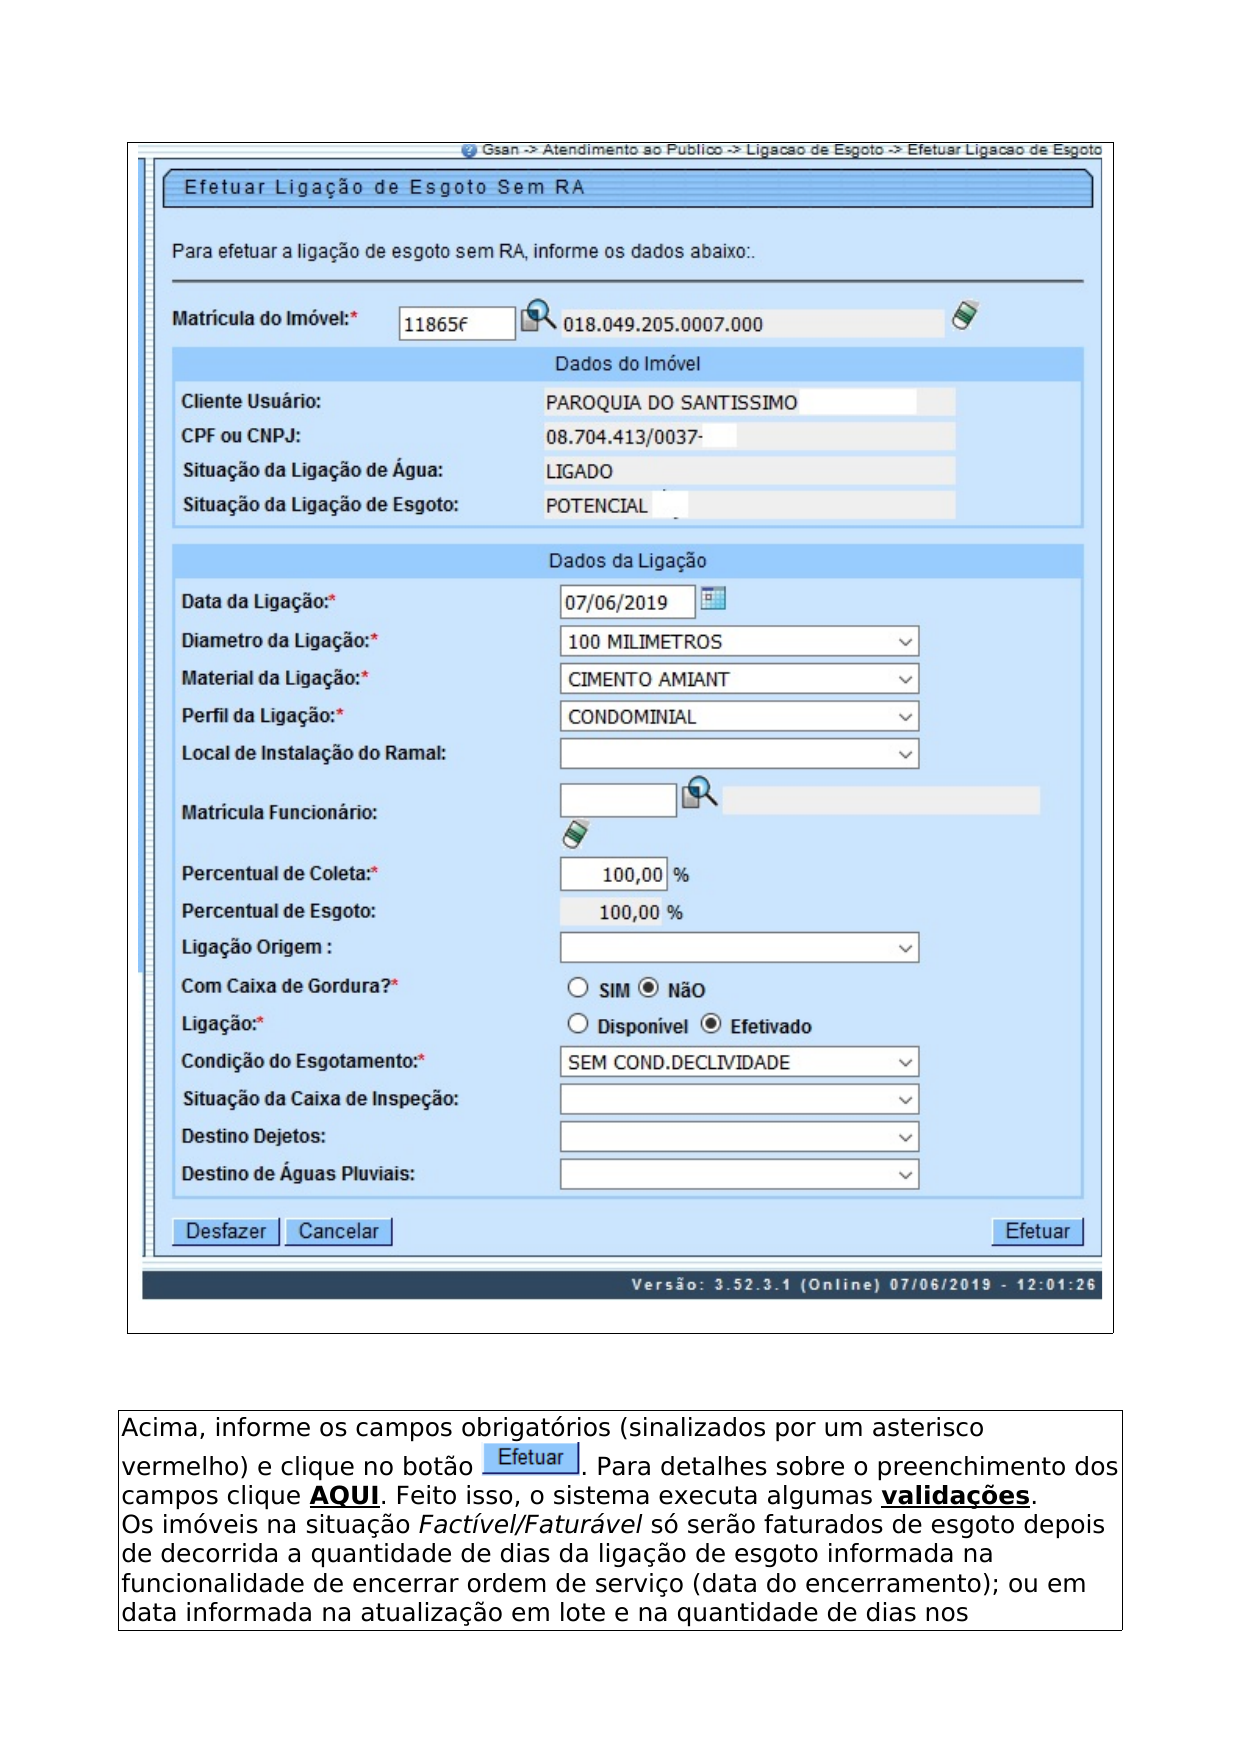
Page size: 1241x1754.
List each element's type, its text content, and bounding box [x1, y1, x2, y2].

picture [138, 144, 1103, 1301]
table_header [128, 143, 1113, 1333]
picture [481, 1442, 580, 1476]
table_header Acima, informe os campos obrigatórios (sinalizados por um asterisco vermelho) e clique no botão . Para detalhes sobre o preenchimento dos campos clique AQUI. Feito isso, o sistema executa algumas validações. Os imóveis na situação Factível/Faturável só serão faturados de esgoto depois de decorrida a quantidade de dias da ligação de esgoto informada na funcionalidade de encerrar ordem de serviço (data do encerramento); ou em data informada na atualização em lote e na quantidade de dias nos [119, 1411, 1122, 1630]
